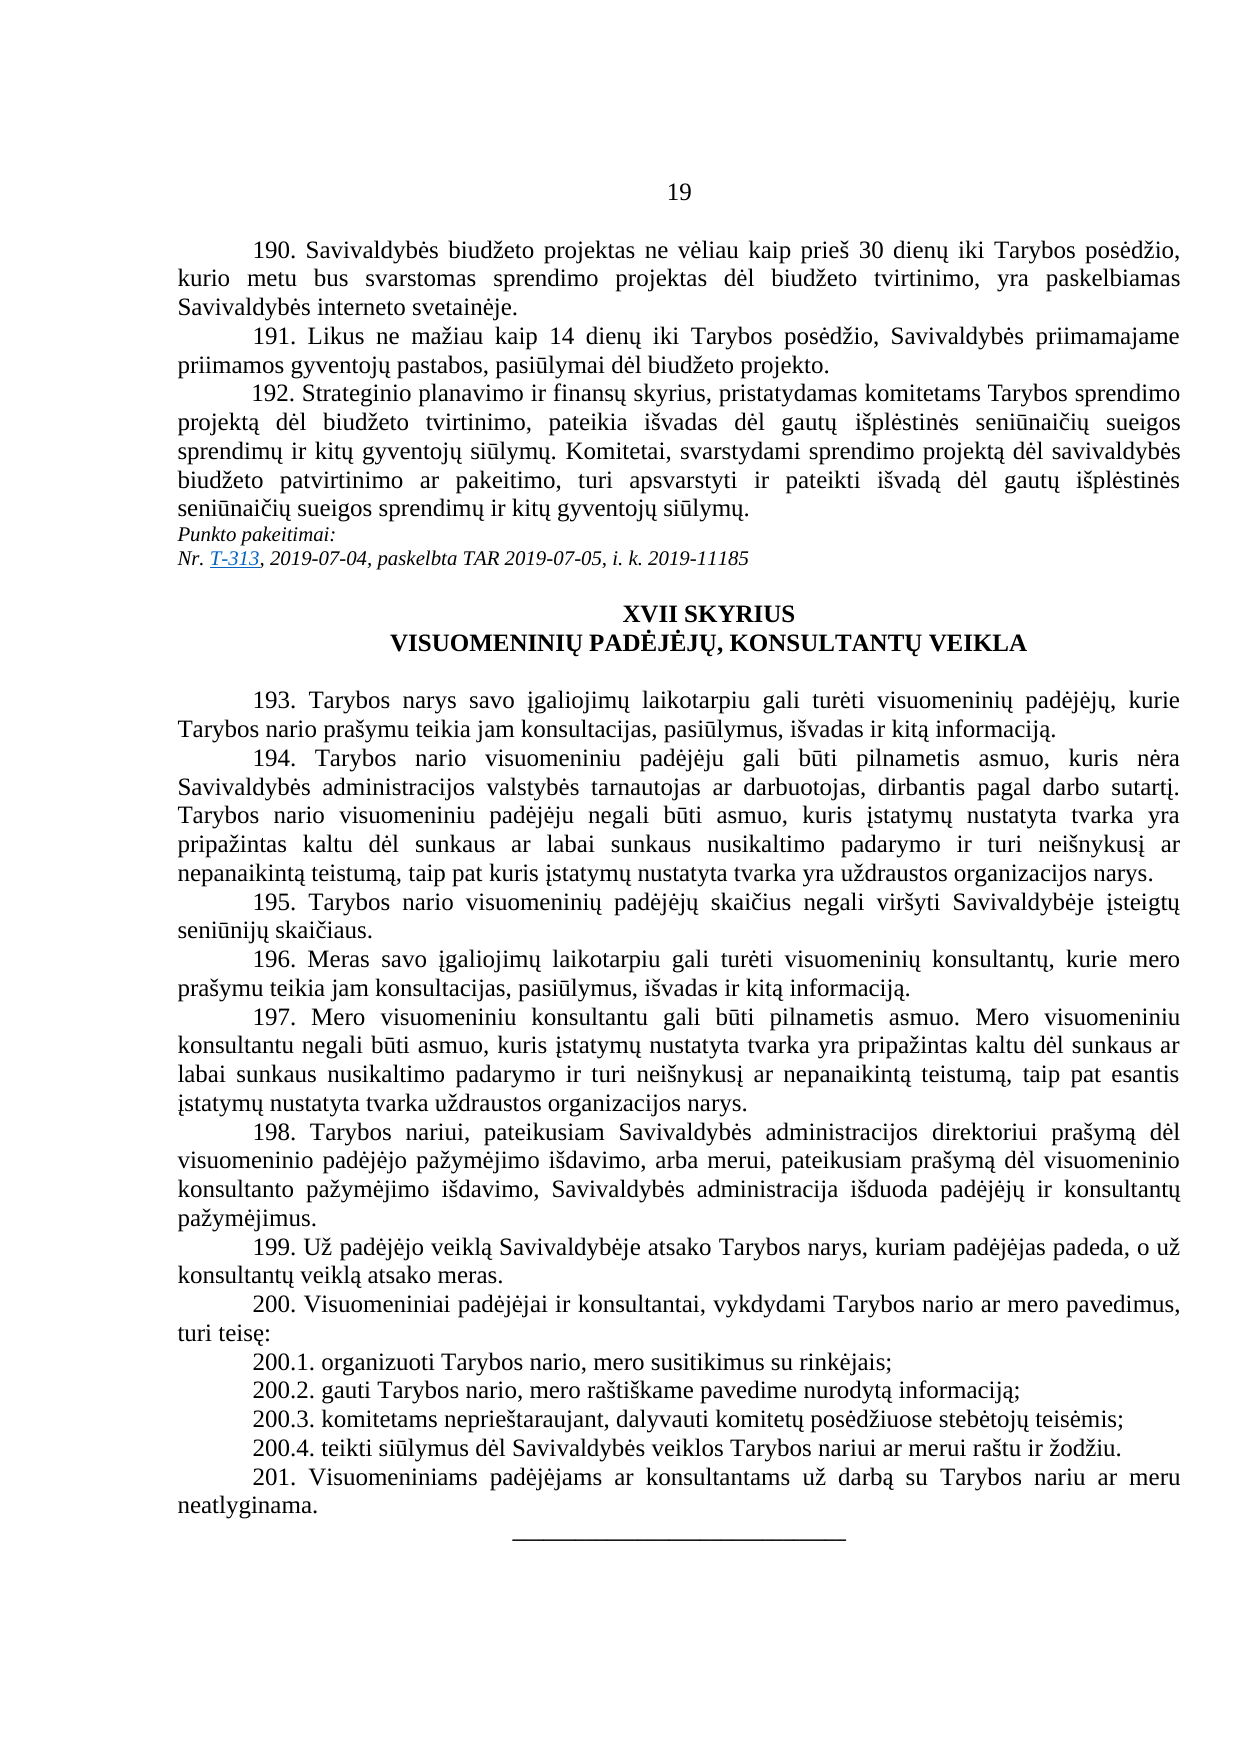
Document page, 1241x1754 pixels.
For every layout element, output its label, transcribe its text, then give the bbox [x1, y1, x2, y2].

text 194. Tarybos nario visuomeniniu padėjėju gali būti pilnametis asmuo, kuris nėra Savivaldybės administracijos valstybės tarnautojas ar darbuotojas, dirbantis pagal darbo sutartį. Tarybos nario visuomeniniu padėjėju negali būti asmuo, kuris įstatymų nustatyta tvarka yra pripažintas kaltu dėl sunkaus ar labai sunkaus nusikaltimo padarymo ir turi neišnykusį ar nepanaikintą teistumą, taip pat kuris įstatymų nustatyta tvarka yra uždraustos organizacijos narys. [177, 743, 1181, 887]
text 200.3. komitetams neprieštaraujant, dalyvauti komitetų posėdžiuose stebėtojų teisėmis; [177, 1404, 1181, 1433]
text 190. Savivaldybės biudžeto projektas ne vėliau kaip prieš 30 dienų iki Tarybos posėdžio, kurio metu bus svarstomas sprendimo projektas dėl biudžeto tvirtinimo, yra paskelbiamas Savivaldybės interneto svetainėje. [177, 235, 1181, 321]
text 199. Už padėjėjo veiklą Savivaldybėje atsako Tarybos narys, kuriam padėjėjas padeda, o už konsultantų veiklą atsako meras. [177, 1232, 1181, 1289]
text 197. Mero visuomeniniu konsultantu gali būti pilnametis asmuo. Mero visuomeniniu konsultantu negali būti asmuo, kuris įstatymų nustatyta tvarka yra pripažintas kaltu dėl sunkaus ar labai sunkaus nusikaltimo padarymo ir turi neišnykusį ar nepanaikintą teistumą, taip pat esantis įstatymų nustatyta tvarka uždraustos organizacijos narys. [177, 1002, 1181, 1117]
text Punkto pakeitimai: [177, 522, 1181, 546]
text 192. Strateginio planavimo ir finansų skyrius, pristatydamas komitetams Tarybos sprendimo projektą dėl biudžeto tvirtinimo, pateikia išvadas dėl gautų išplėstinės seniūnaičių sueigos sprendimų ir kitų gyventojų siūlymų. Komitetai, svarstydami sprendimo projektą dėl savivaldybės biudžeto patvirtinimo ar pakeitimo, turi apsvarstyti ir pateikti išvadą dėl gautų išplėstinės seniūnaičių sueigos sprendimų ir kitų gyventojų siūlymų. [177, 378, 1181, 522]
text 196. Meras savo įgaliojimų laikotarpiu gali turėti visuomeninių konsultantų, kurie mero prašymu teikia jam konsultacijas, pasiūlymus, išvadas ir kitą informaciją. [177, 944, 1181, 1002]
text ________________________________ [177, 1519, 1181, 1543]
text 200. Visuomeniniai padėjėjai ir konsultantai, vykdydami Tarybos nario ar mero pavedimus, turi teisę: [177, 1289, 1181, 1347]
text 201. Visuomeniniams padėjėjams ar konsultantams už darbą su Tarybos nariu ar meru neatlyginama. [177, 1462, 1181, 1519]
text 200.4. teikti siūlymus dėl Savivaldybės veiklos Tarybos nariui ar merui raštu ir žodžiu. [177, 1433, 1181, 1462]
text 193. Tarybos narys savo įgaliojimų laikotarpiu gali turėti visuomeninių padėjėjų, kurie Tarybos nario prašymu teikia jam konsultacijas, pasiūlymus, išvadas ir kitą informaciją. [177, 685, 1181, 743]
text 200.2. gauti Tarybos nario, mero raštiškame pavedime nurodytą informaciją; [177, 1375, 1181, 1404]
text Nr. T-313, 2019-07-04, paskelbta TAR 2019-07-05, i. k. 2019-11185 [177, 546, 1181, 570]
text VISUOMENINIŲ PADĖJĖJŲ, KONSULTANTŲ VEIKLA [177, 628, 1181, 657]
text 195. Tarybos nario visuomeninių padėjėjų skaičius negali viršyti Savivaldybėje įsteigtų seniūnijų skaičiaus. [177, 887, 1181, 944]
text 200.1. organizuoti Tarybos nario, mero susitikimus su rinkėjais; [177, 1347, 1181, 1375]
text XVII SKYRIUS [177, 599, 1181, 628]
text 198. Tarybos nariui, pateikusiam Savivaldybės administracijos direktoriui prašymą dėl visuomeninio padėjėjo pažymėjimo išdavimo, arba merui, pateikusiam prašymą dėl visuomeninio konsultanto pažymėjimo išdavimo, Savivaldybės administracija išduoda padėjėjų ir konsultantų pažymėjimus. [177, 1117, 1181, 1232]
text 191. Likus ne mažiau kaip 14 dienų iki Tarybos posėdžio, Savivaldybės priimamajame priimamos gyventojų pastabos, pasiūlymai dėl biudžeto projekto. [177, 321, 1181, 378]
